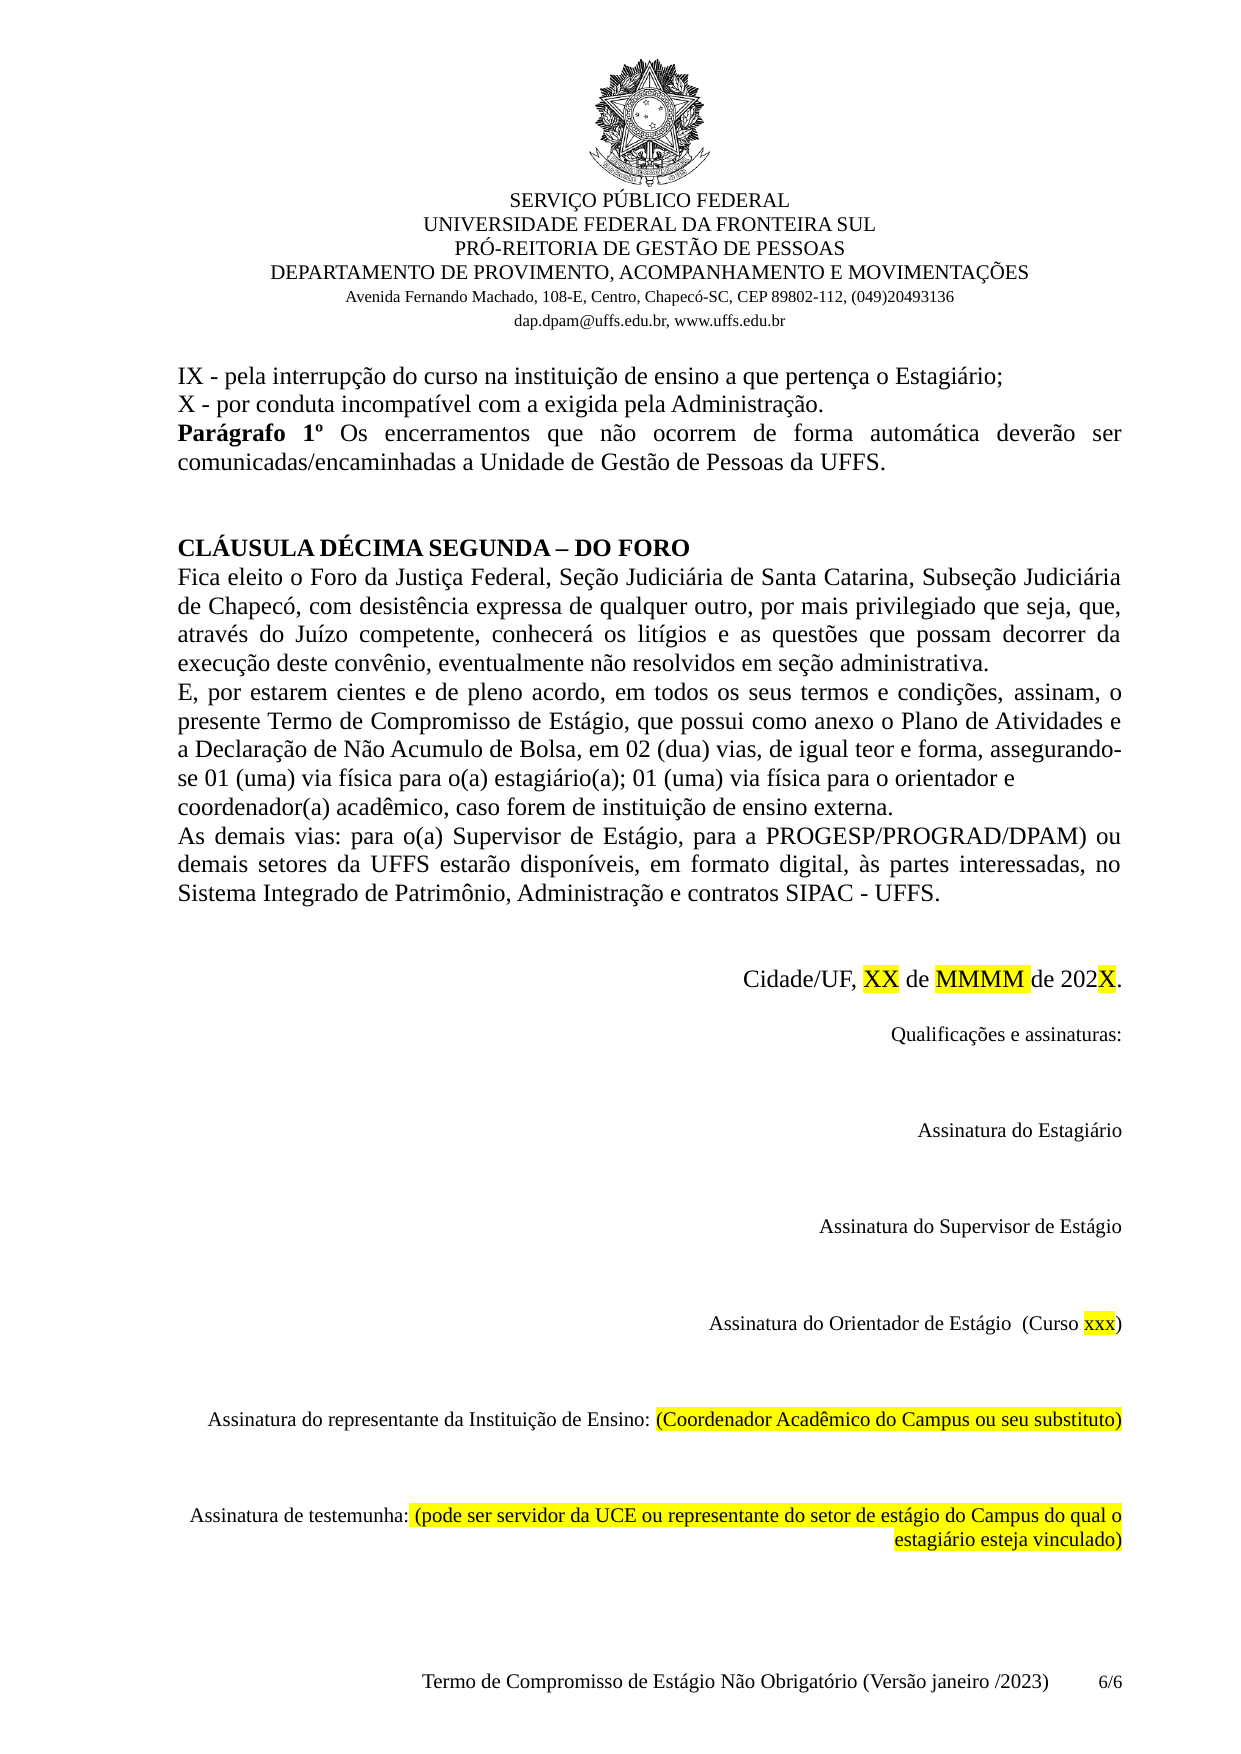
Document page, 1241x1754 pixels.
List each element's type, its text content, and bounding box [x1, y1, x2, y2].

text IX - pela interrupção do curso na instituição de ensino a que pertença o Estagiário; [177, 361, 1122, 389]
text Qualificações e assinaturas: [177, 1022, 1122, 1046]
text Cidade/UF, XX de MMMM de 202X. [177, 964, 1122, 993]
text Assinatura do Supervisor de Estágio [177, 1214, 1122, 1238]
text As demais vias: para o(a) Supervisor de Estágio, para a PROGESP/PROGRAD/DPAM) ou demais setores da UFFS estarão disponíveis, em formato digital, às partes interessadas, no Sistema Integrado de Patrimônio, Administração e contratos SIPAC - UFFS. [177, 821, 1122, 907]
text Assinatura do representante da Instituição de Ensino: (Coordenador Acadêmico do Campus ou seu substituto) [177, 1407, 1122, 1431]
text Assinatura do Orientador de Estágio (Curso xxx) [177, 1311, 1122, 1335]
text Parágrafo 1º Os encerramentos que não ocorrem de forma automática deverão ser comunicadas/encaminhadas a Unidade de Gestão de Pessoas da UFFS. [177, 418, 1122, 476]
text Assinatura do Estagiário [177, 1118, 1122, 1142]
text Fica eleito o Foro da Justiça Federal, Seção Judiciária de Santa Catarina, Subseção Judiciária de Chapecó, com desistência expressa de qualquer outro, por mais privilegiado que seja, que, através do Juízo competente, conhecerá os litígios e as questões que possam decorrer da execução deste convênio, eventualmente não resolvidos em seção administrativa. [177, 562, 1122, 677]
text X - por conduta incompatível com a exigida pela Administração. [177, 389, 1122, 418]
text CLÁUSULA DÉCIMA SEGUNDA – DO FORO [177, 533, 1122, 562]
text Assinatura de testemunha: (pode ser servidor da UCE ou representante do setor de estágio do Campus do qual o estagiário esteja vinculado) [177, 1503, 1122, 1551]
text E, por estarem cientes e de pleno acordo, em todos os seus termos e condições, assinam, o presente Termo de Compromisso de Estágio, que possui como anexo o Plano de Atividades e a Declaração de Não Acumulo de Bolsa, em 02 (dua) vias, de igual teor e forma, assegurando-se 01 (uma) via física para o(a) estagiário(a); 01 (uma) via física para o orientador e [177, 677, 1122, 792]
text coordenador(a) acadêmico, caso forem de instituição de ensino externa. [177, 792, 1122, 821]
